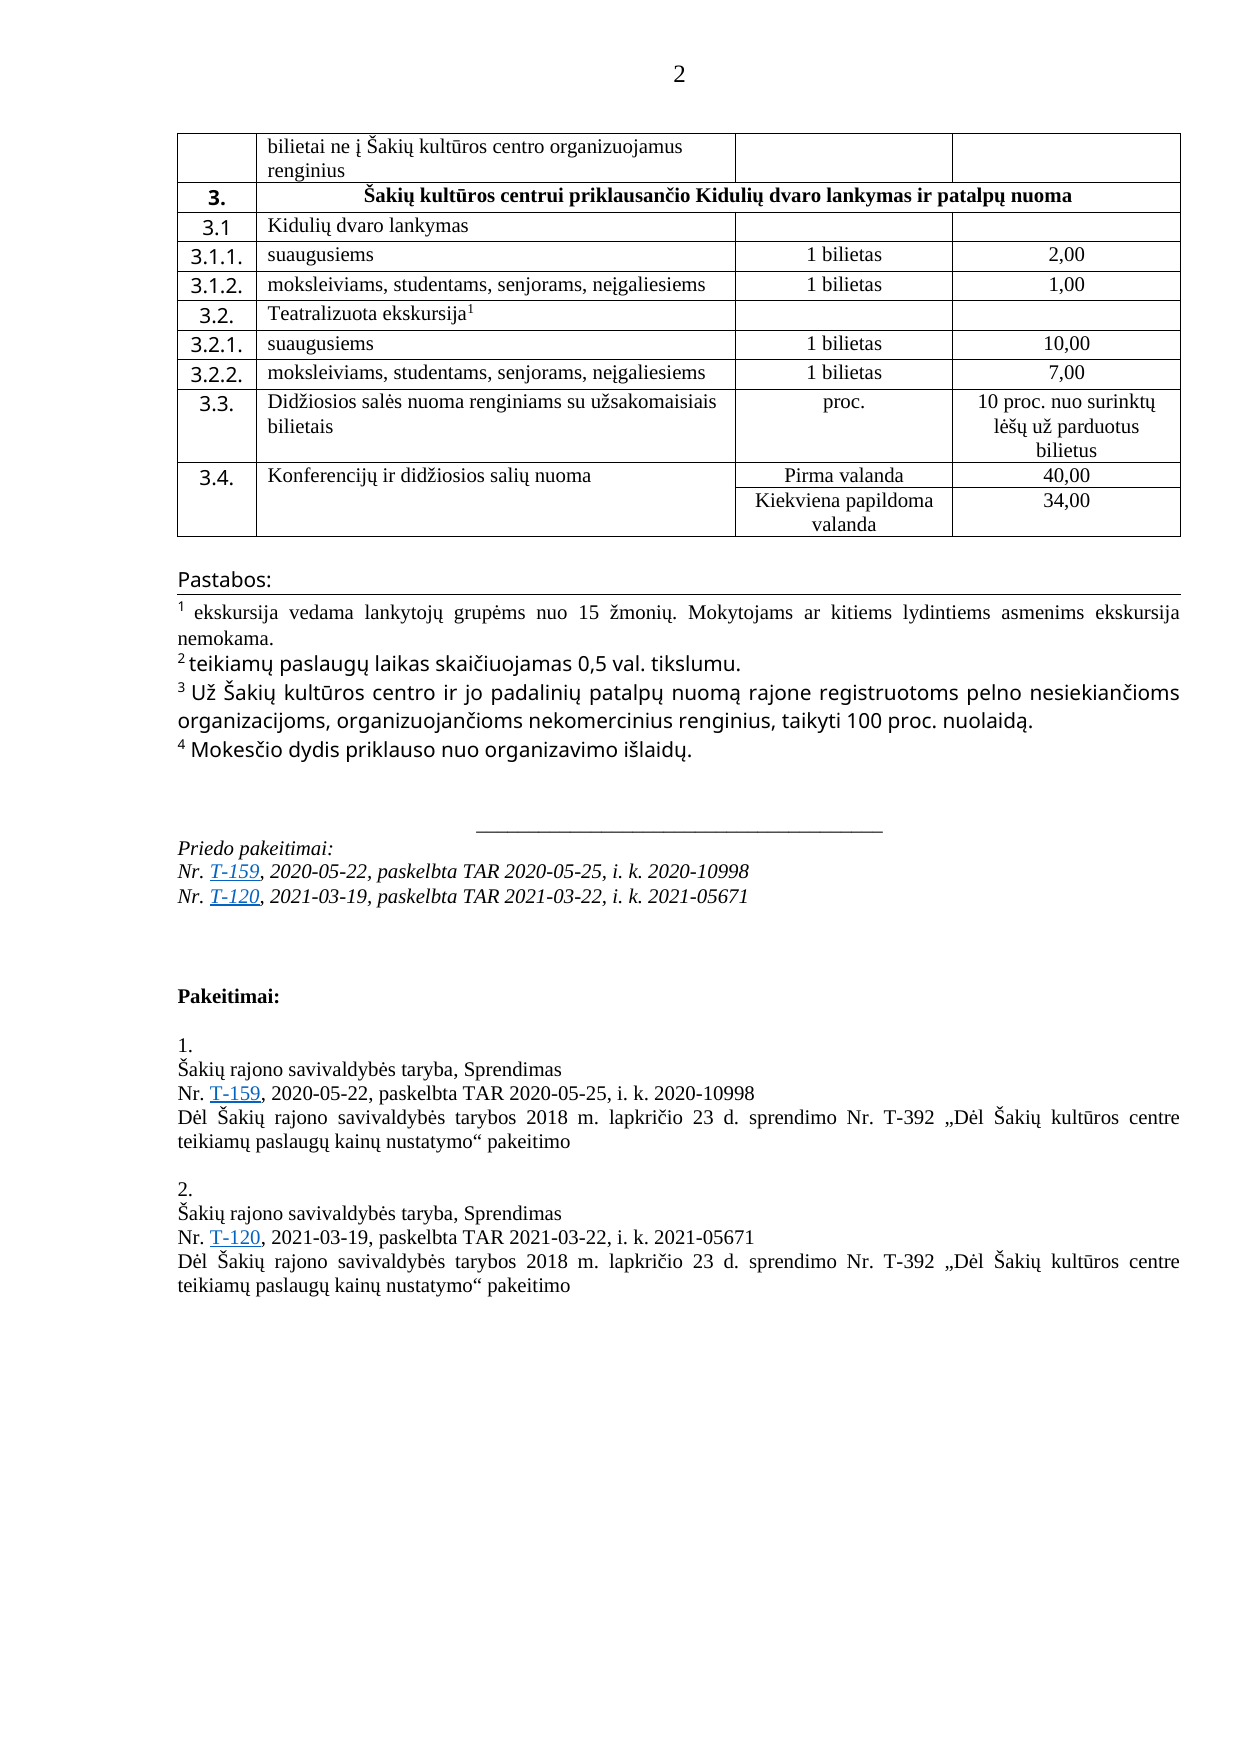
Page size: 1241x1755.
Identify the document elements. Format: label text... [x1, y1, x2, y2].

table_cell [736, 213, 952, 241]
text Nr. T-159, 2020-05-22, paskelbta TAR 2020-05-25, i. k. 2020-10998 [177, 859, 1181, 883]
table_cell 2,00 [953, 242, 1180, 271]
table_cell moksleiviams, studentams, senjorams, neįgaliesiems [257, 360, 735, 388]
table_cell Pirma valanda [736, 463, 952, 487]
text 4 Mokesčio dydis priklauso nuo organizavimo išlaidų. [177, 735, 1181, 763]
text Šakių rajono savivaldybės taryba, Sprendimas [177, 1201, 1181, 1225]
text Nr. T-159, 2020-05-22, paskelbta TAR 2020-05-25, i. k. 2020-10998 [177, 1081, 1181, 1105]
table_cell [178, 134, 256, 182]
table_cell Kidulių dvaro lankymas [257, 213, 735, 241]
table_cell 3. [178, 183, 256, 212]
table_cell [736, 134, 952, 182]
table_cell [953, 301, 1180, 329]
table_cell 3.1.1. [178, 242, 256, 271]
table_cell [953, 134, 1180, 182]
text 1. [177, 1033, 1181, 1057]
text Šakių rajono savivaldybės taryba, Sprendimas [177, 1057, 1181, 1081]
text Dėl Šakių rajono savivaldybės tarybos 2018 m. lapkričio 23 d. sprendimo Nr. T-392 „Dėl Šakių kultūros centre teikiamų paslaugų kainų nustatymo“ pakeitimo [177, 1249, 1181, 1297]
table_cell 1 bilietas [736, 360, 952, 388]
text 2 teikiamų paslaugų laikas skaičiuojamas 0,5 val. tikslumu. [177, 649, 1181, 678]
text Nr. T-120, 2021-03-19, paskelbta TAR 2021-03-22, i. k. 2021-05671 [177, 883, 1181, 908]
text Dėl Šakių rajono savivaldybės tarybos 2018 m. lapkričio 23 d. sprendimo Nr. T-392 „Dėl Šakių kultūros centre teikiamų paslaugų kainų nustatymo“ pakeitimo [177, 1105, 1181, 1153]
table_cell 3.3. [178, 390, 256, 462]
table_cell 10,00 [953, 331, 1180, 359]
table_cell 7,00 [953, 360, 1180, 388]
text 1 ekskursija vedama lankytojų grupėms nuo 15 žmonių. Mokytojams ar kitiems lydintiems asmenims ekskursija nemokama. [177, 595, 1181, 649]
table_cell 40,00 [953, 463, 1180, 487]
table_cell 3.1 [178, 213, 256, 241]
table_cell suaugusiems [257, 242, 735, 271]
table_cell Kiekviena papildoma valanda [736, 488, 952, 536]
table_cell 3.4. [178, 463, 256, 536]
table_cell [736, 301, 952, 329]
text Priedo pakeitimai: [177, 835, 1181, 859]
table_cell [953, 213, 1180, 241]
table_cell 34,00 [953, 488, 1180, 536]
text 2. [177, 1177, 1181, 1201]
table_cell Konferencijų ir didžiosios salių nuoma [257, 463, 735, 536]
table_cell 3.2.2. [178, 360, 256, 388]
table_cell Teatralizuota ekskursija1 [257, 301, 735, 329]
table_cell 3.2.1. [178, 331, 256, 359]
table_cell Šakių kultūros centrui priklausančio Kidulių dvaro lankymas ir patalpų nuoma [257, 183, 1180, 212]
text Nr. T-120, 2021-03-19, paskelbta TAR 2021-03-22, i. k. 2021-05671 [177, 1225, 1181, 1249]
table_cell 1 bilietas [736, 242, 952, 271]
table_cell 1 bilietas [736, 331, 952, 359]
text _______________________________________ [177, 811, 1181, 835]
table_cell 1,00 [953, 272, 1180, 300]
table_cell moksleiviams, studentams, senjorams, neįgaliesiems [257, 272, 735, 300]
text Pastabos: [177, 565, 1181, 594]
table_cell Didžiosios salės nuoma renginiams su užsakomaisiais bilietais [257, 390, 735, 462]
table_cell 10 proc. nuo surinktų lėšų už parduotus bilietus [953, 390, 1180, 462]
table_cell proc. [736, 390, 952, 462]
text Pakeitimai: [177, 984, 1181, 1008]
table_cell bilietai ne į Šakių kultūros centro organizuojamus renginius [257, 134, 735, 182]
text 3 Už Šakių kultūros centro ir jo padalinių patalpų nuomą rajone registruotoms pelno nesiekiančioms organizacijoms, organizuojančioms nekomercinius renginius, taikyti 100 proc. nuolaidą. [177, 678, 1181, 735]
table_cell 3.2. [178, 301, 256, 329]
table_cell suaugusiems [257, 331, 735, 359]
table_cell 1 bilietas [736, 272, 952, 300]
table_cell 3.1.2. [178, 272, 256, 300]
